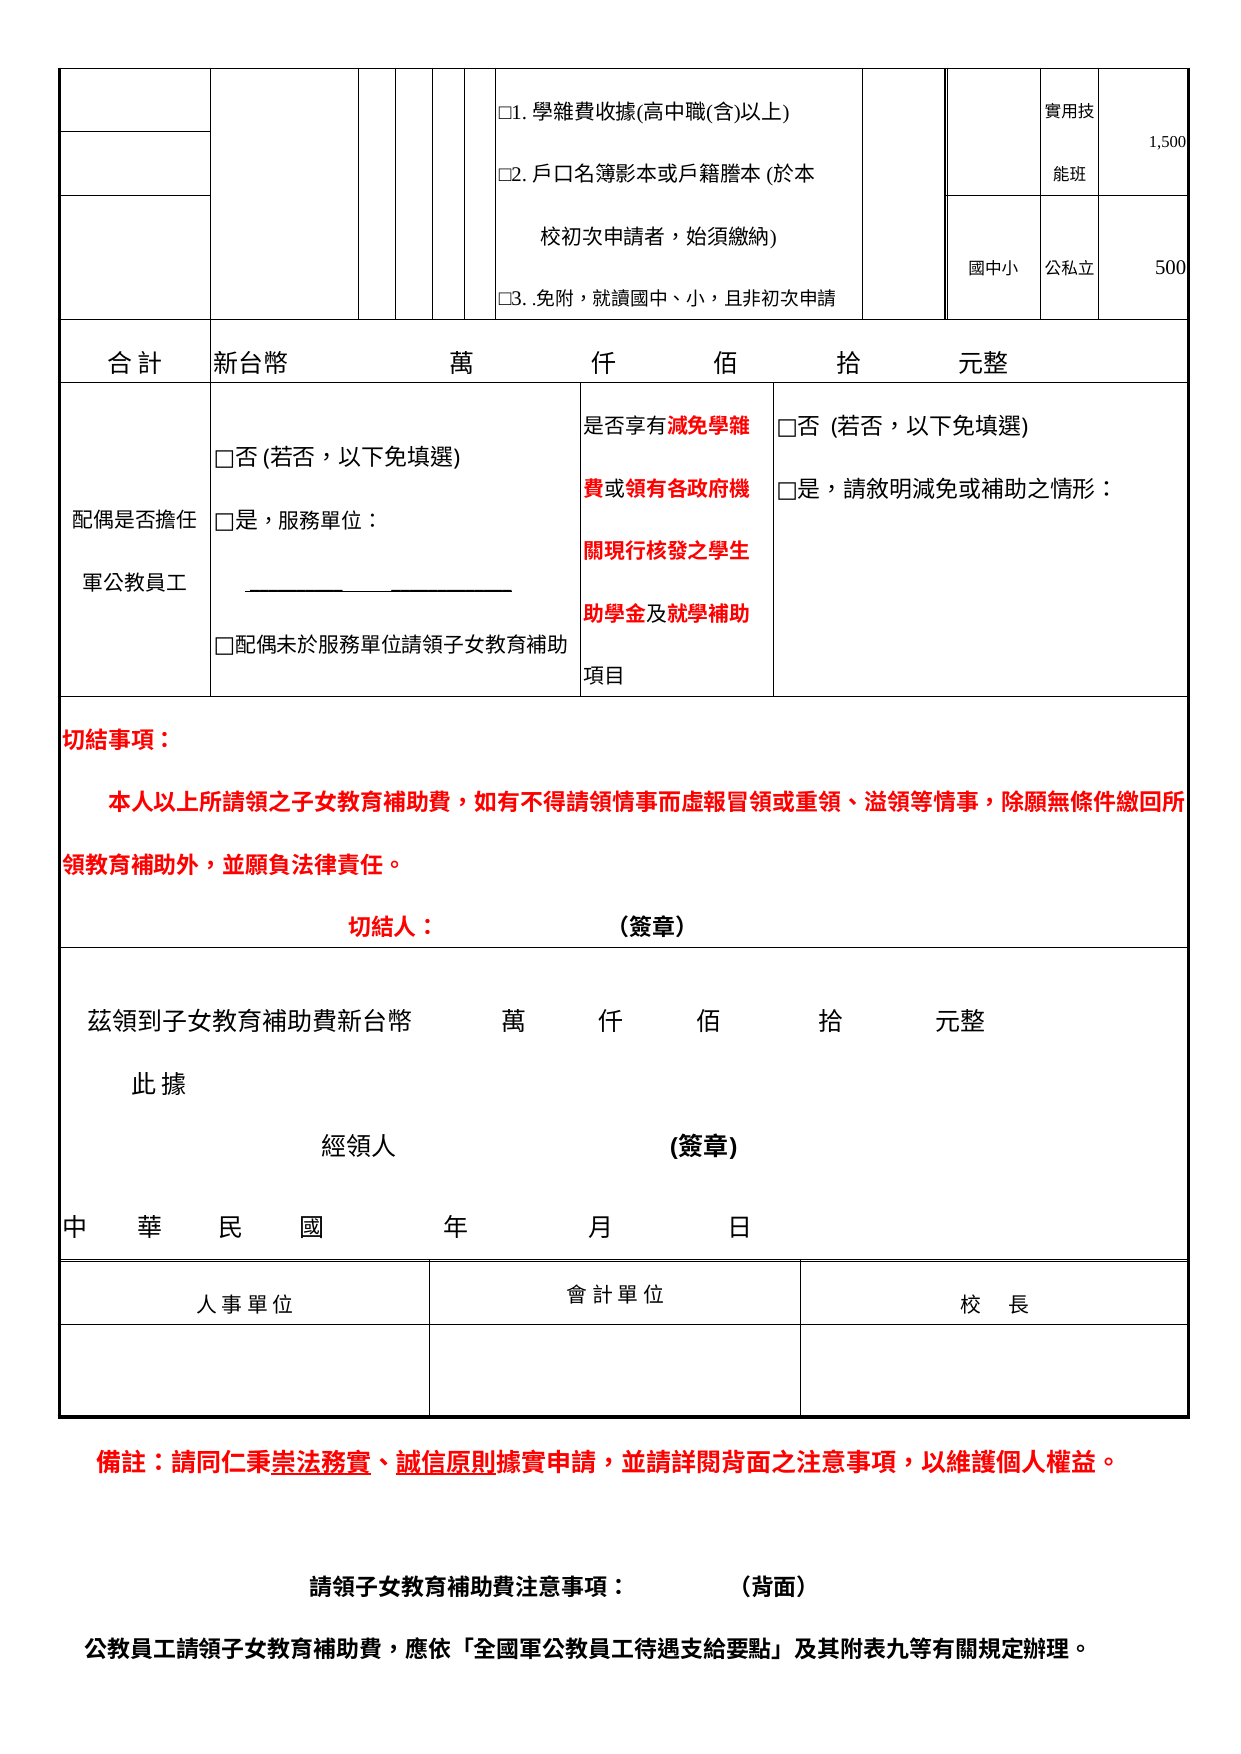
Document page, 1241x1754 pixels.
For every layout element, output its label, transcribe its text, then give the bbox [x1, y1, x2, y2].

text 公教員工請領子女教育補助費，應依「全國軍公教員工待遇支給要點」及其附表九等有關規定辦理。 [59, 1606, 1196, 1668]
table_cell 茲領到子女教育補助費新台幣 萬 仟 佰 拾 元整 此 據 經領人 (簽章) 中 華 民 國 年 月 日 [61, 948, 1187, 1259]
table_cell [359, 69, 395, 318]
table_cell [430, 1325, 800, 1415]
table_cell [396, 69, 432, 318]
table_cell 國中小 [948, 196, 1040, 318]
table_cell [948, 69, 1040, 194]
table_cell [863, 69, 944, 318]
table_cell □否 (若否，以下免填選) □是，服務單位： __________ _____________ □配偶未於服務單位請領子女教育補助 [211, 383, 580, 696]
table_cell □否 (若否，以下免填選) □是，請敘明減免或補助之情形： [774, 383, 1187, 696]
table_cell 公私立 [1041, 196, 1098, 318]
table_cell 是否享有減免學雜 費或領有各政府機 關現行核發之學生 助學金及就學補助 項目 [581, 383, 773, 696]
table_cell [801, 1325, 1187, 1415]
table_cell 實用技能班 [1041, 69, 1098, 194]
table_cell [61, 1325, 429, 1415]
table_cell [433, 69, 464, 318]
table_cell 合 計 [61, 320, 210, 382]
text 備註：請同仁秉崇法務實、誠信原則據實申請，並請詳閱背面之注意事項，以維護個人權益。 [96, 1418, 1196, 1481]
table_cell 1,500 [1099, 69, 1187, 194]
table_cell 校 長 [801, 1262, 1187, 1324]
table_cell 人 事 單 位 [61, 1262, 429, 1324]
table_cell [61, 132, 210, 194]
table_cell [61, 69, 210, 131]
text 請領子女教育補助費注意事項： （背面） [59, 1543, 1196, 1606]
table_cell [211, 69, 358, 318]
table_cell 新台幣 萬 仟 佰 拾 元整 [211, 320, 1187, 382]
table_cell 切結事項： 本人以上所請領之子女教育補助費，如有不得請領情事而虛報冒領或重領、溢領等情事，除願無條件繳回所領教育補助外，並願負法律責任。 切結人： （簽章） [61, 697, 1187, 947]
table_cell [465, 69, 495, 318]
table_cell [61, 196, 210, 318]
table_cell 配偶是否擔任 軍公教員工 [61, 383, 210, 696]
table_cell 500 [1099, 196, 1187, 318]
table_cell 會 計 單 位 [430, 1262, 800, 1324]
table_cell □1. 學雜費收據(高中職(含)以上) □2. 戶口名簿影本或戶籍謄本 (於本 校初次申請者，始須繳納) □3. .免附，就讀國中、小，且非初次申請 [496, 69, 862, 318]
